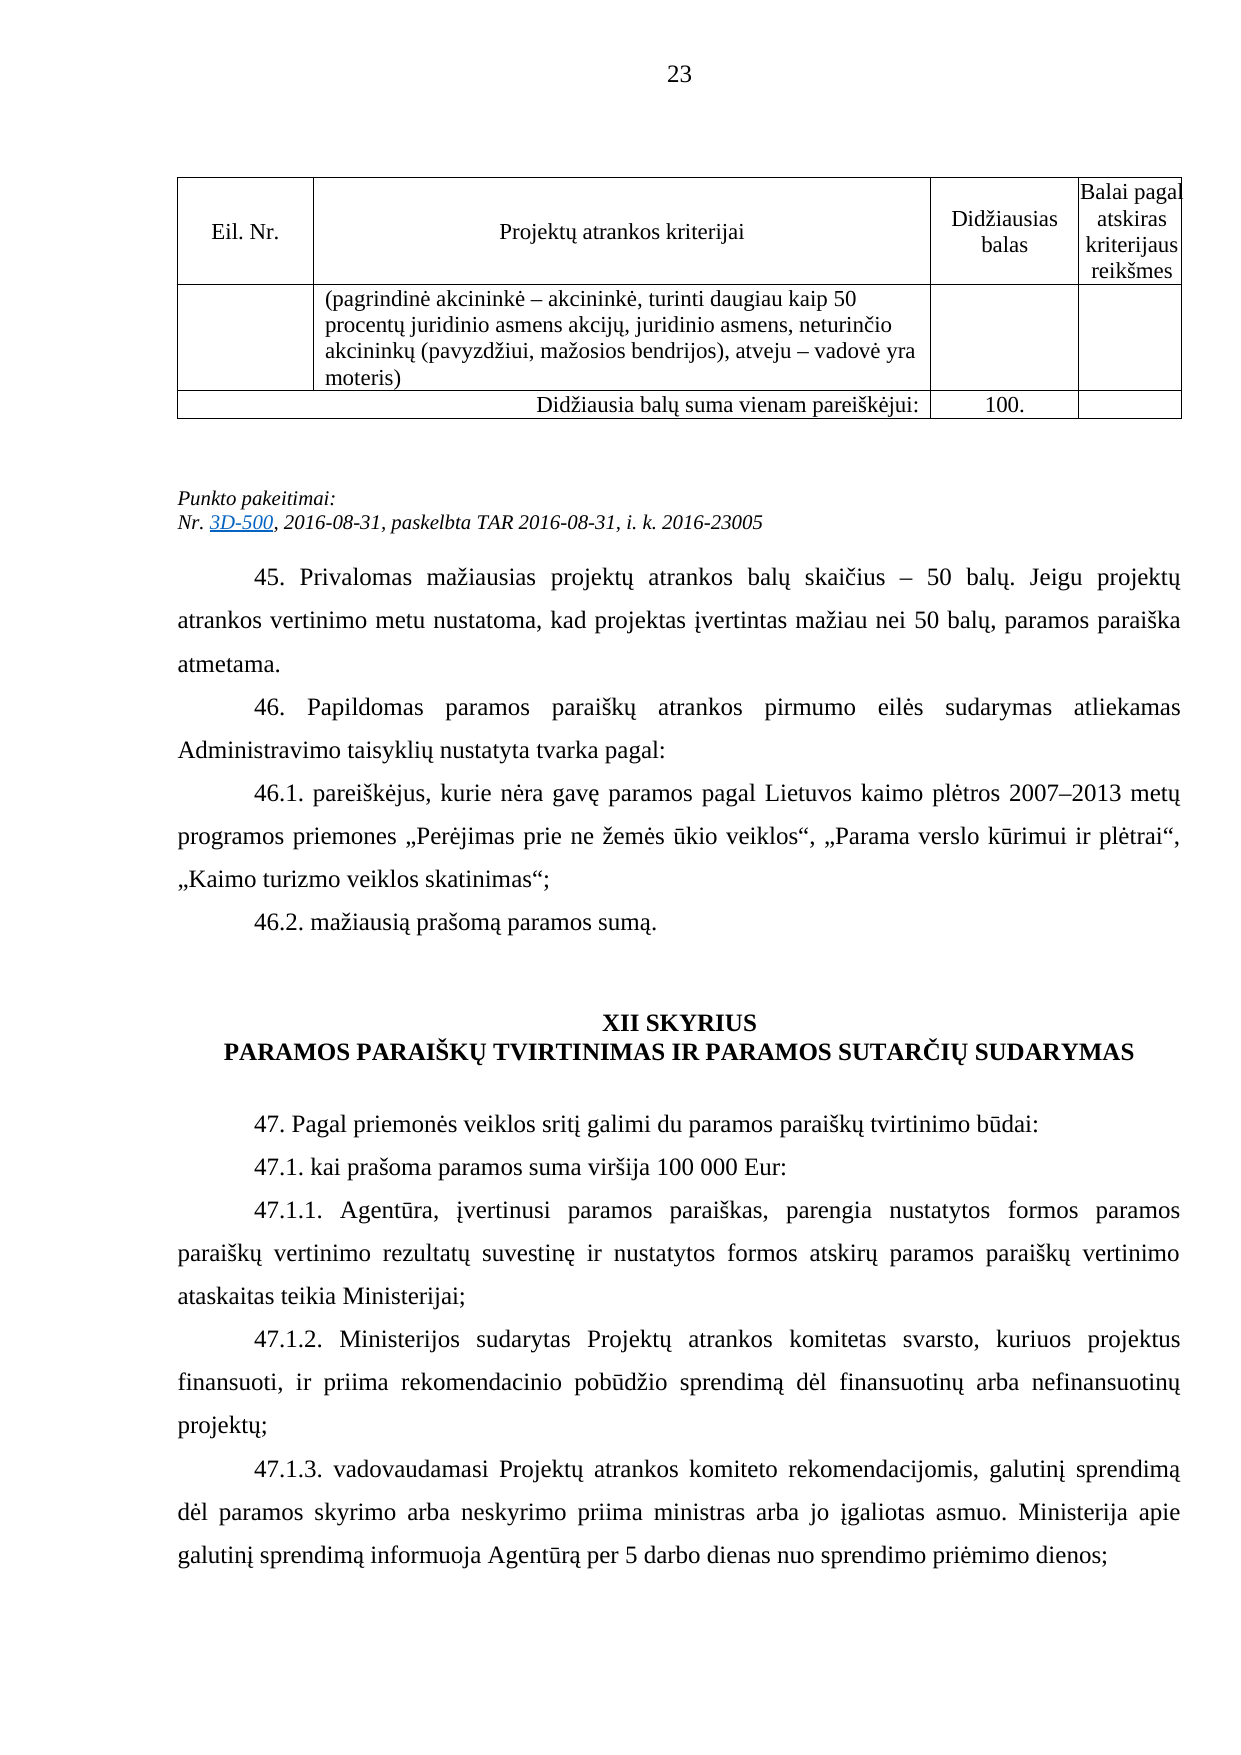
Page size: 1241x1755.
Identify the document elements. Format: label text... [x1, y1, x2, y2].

table_header Projektų atrankos kriterijai [314, 178, 930, 284]
table_cell (pagrindinė akcininkė – akcininkė, turinti daugiau kaip 50 procentų juridinio asmens akcijų, juridinio asmens, neturinčio akcininkų (pavyzdžiui, mažosios bendrijos), atveju – vadovė yra moteris) [314, 285, 930, 390]
table_cell [1079, 285, 1181, 390]
text 47.1.1. Agentūra, įvertinusi paramos paraiškas, parengia nustatytos formos paramos paraiškų vertinimo rezultatų suvestinę ir nustatytos formos atskirų paramos paraiškų vertinimo ataskaitas teikia Ministerijai; [177, 1195, 1181, 1310]
table_header Balai pagal atskiras kriterijaus reikšmes [1079, 178, 1181, 284]
text Nr. 3D-500, 2016-08-31, paskelbta TAR 2016-08-31, i. k. 2016-23005 [177, 510, 1181, 534]
table_cell 100. [931, 391, 1078, 417]
table_cell [178, 285, 313, 390]
table_header Eil. Nr. [178, 178, 313, 284]
text 46.2. mažiausią prašomą paramos sumą. [177, 907, 1181, 936]
table_header Didžiausias balas [931, 178, 1078, 284]
text 47. Pagal priemonės veiklos sritį galimi du paramos paraiškų tvirtinimo būdai: [177, 1109, 1181, 1137]
text 47.1.3. vadovaudamasi Projektų atrankos komiteto rekomendacijomis, galutinį sprendimą dėl paramos skyrimo arba neskyrimo priima ministras arba jo įgaliotas asmuo. Ministerija apie galutinį sprendimą informuoja Agentūrą per 5 darbo dienas nuo sprendimo priėmimo dienos; [177, 1454, 1181, 1569]
table_cell [931, 285, 1078, 390]
text 47.1. kai prašoma paramos suma viršija 100 000 Eur: [177, 1152, 1181, 1181]
text 45. Privalomas mažiausias projektų atrankos balų skaičius – 50 balų. Jeigu projektų atrankos vertinimo metu nustatoma, kad projektas įvertintas mažiau nei 50 balų, paramos paraiška atmetama. [177, 562, 1181, 677]
text Punkto pakeitimai: [177, 486, 1181, 510]
text 46. Papildomas paramos paraiškų atrankos pirmumo eilės sudarymas atliekamas Administravimo taisyklių nustatyta tvarka pagal: [177, 692, 1181, 764]
text XII SKYRIUS [177, 1008, 1181, 1037]
text 46.1. pareiškėjus, kurie nėra gavę paramos pagal Lietuvos kaimo plėtros 2007–2013 metų programos priemones „Perėjimas prie ne žemės ūkio veiklos“, „Parama verslo kūrimui ir plėtrai“, „Kaimo turizmo veiklos skatinimas“; [177, 778, 1181, 893]
table_cell Didžiausia balų suma vienam pareiškėjui: [178, 391, 930, 417]
text 47.1.2. Ministerijos sudarytas Projektų atrankos komitetas svarsto, kuriuos projektus finansuoti, ir priima rekomendacinio pobūdžio sprendimą dėl finansuotinų arba nefinansuotinų projektų; [177, 1324, 1181, 1439]
text PARAMOS PARAIŠKŲ TVIRTINIMAS IR PARAMOS SUTARČIŲ SUDARYMAS [177, 1037, 1181, 1066]
table_cell [1079, 391, 1181, 417]
